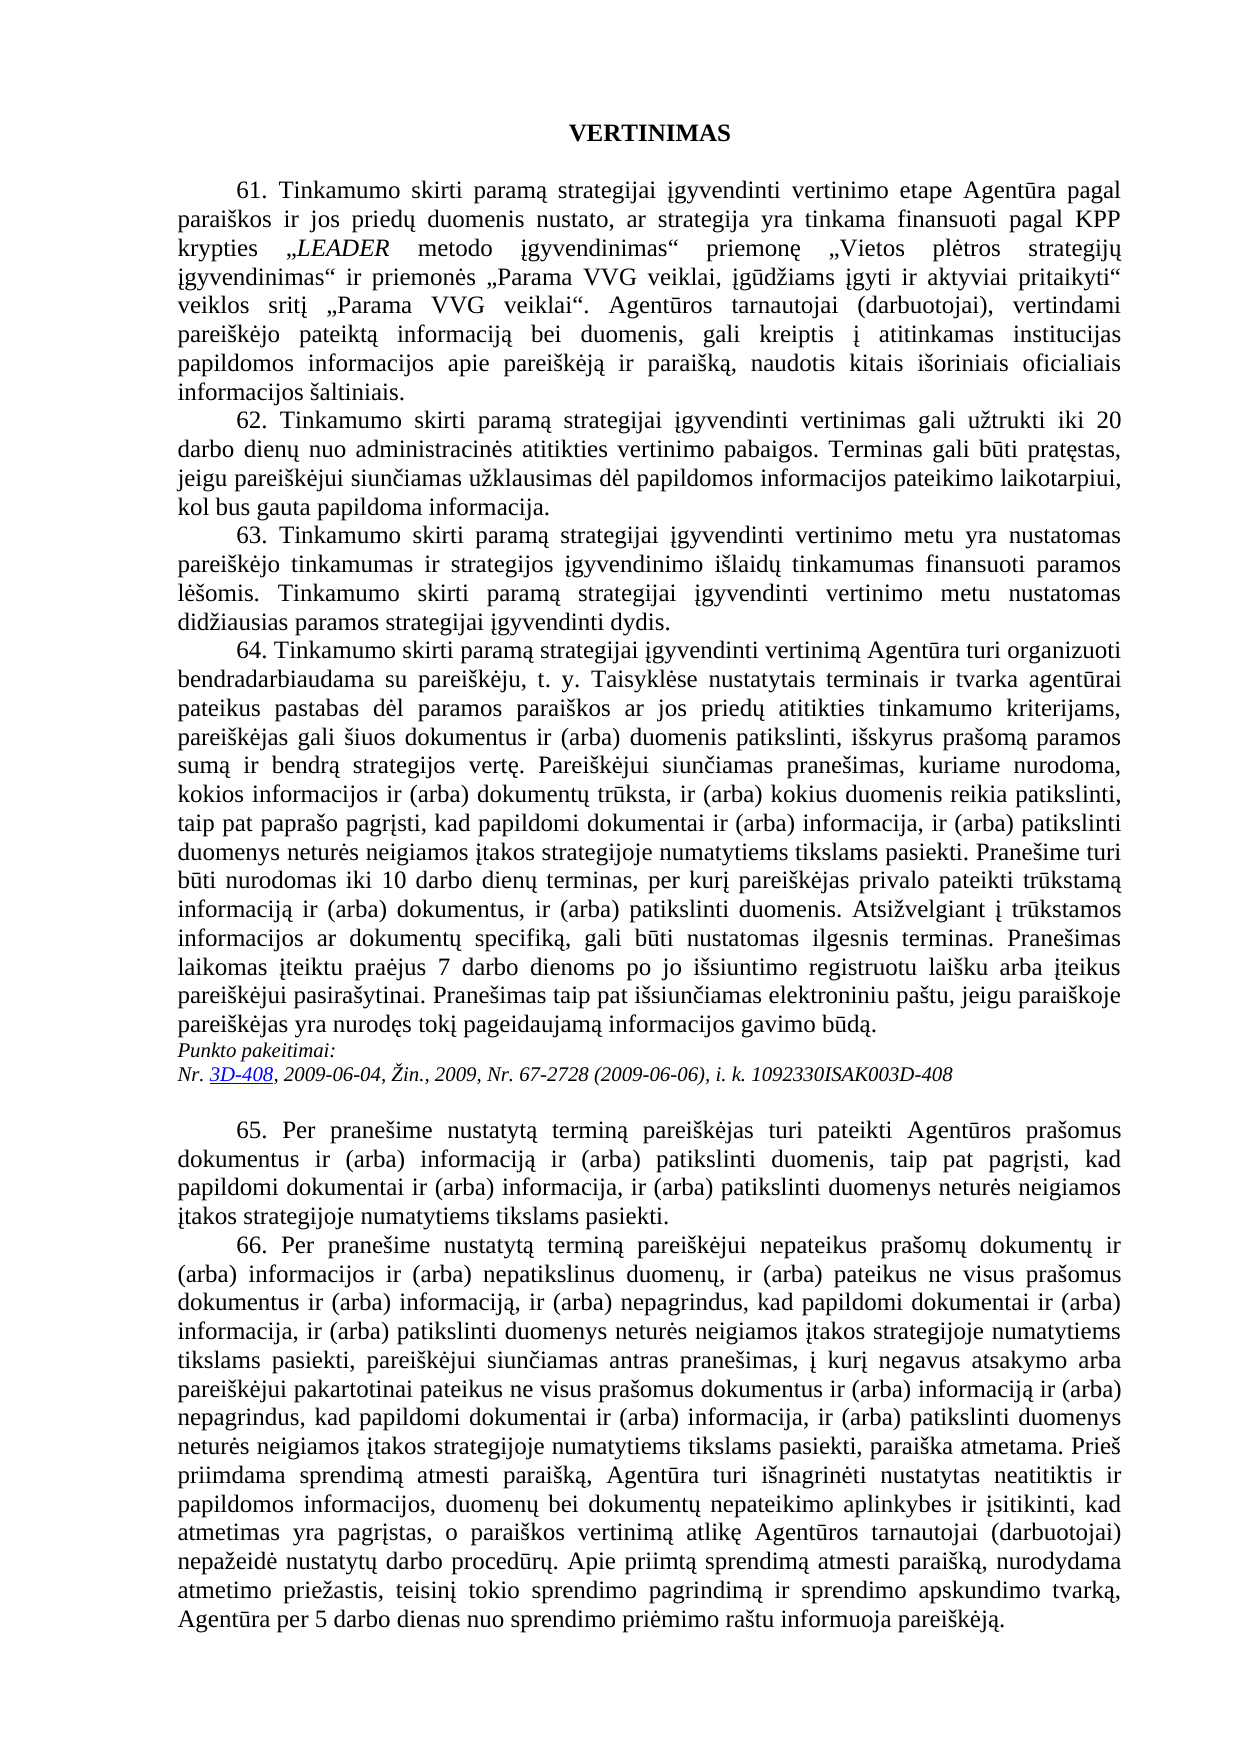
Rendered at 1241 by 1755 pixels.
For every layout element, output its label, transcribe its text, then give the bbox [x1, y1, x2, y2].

text VERTINIMAS [177, 118, 1122, 147]
text Punkto pakeitimai: [177, 1038, 1122, 1062]
text 62. Tinkamumo skirti paramą strategijai įgyvendinti vertinimas gali užtrukti iki 20 darbo dienų nuo administracinės atitikties vertinimo pabaigos. Terminas gali būti pratęstas, jeigu pareiškėjui siunčiamas užklausimas dėl papildomos informacijos pateikimo laikotarpiui, kol bus gauta papildoma informacija. [177, 406, 1122, 521]
text 64. Tinkamumo skirti paramą strategijai įgyvendinti vertinimą Agentūra turi organizuoti bendradarbiaudama su pareiškėju, t. y. Taisyklėse nustatytais terminais ir tvarka agentūrai pateikus pastabas dėl paramos paraiškos ar jos priedų atitikties tinkamumo kriterijams, pareiškėjas gali šiuos dokumentus ir (arba) duomenis patikslinti, išskyrus prašomą paramos sumą ir bendrą strategijos vertę. Pareiškėjui siunčiamas pranešimas, kuriame nurodoma, kokios informacijos ir (arba) dokumentų trūksta, ir (arba) kokius duomenis reikia patikslinti, taip pat paprašo pagrįsti, kad papildomi dokumentai ir (arba) informacija, ir (arba) patikslinti duomenys neturės neigiamos įtakos strategijoje numatytiems tikslams pasiekti. Pranešime turi būti nurodomas iki 10 darbo dienų terminas, per kurį pareiškėjas privalo pateikti trūkstamą informaciją ir (arba) dokumentus, ir (arba) patikslinti duomenis. Atsižvelgiant į trūkstamos informacijos ar dokumentų specifiką, gali būti nustatomas ilgesnis terminas. Pranešimas laikomas įteiktu praėjus 7 darbo dienoms po jo išsiuntimo registruotu laišku arba įteikus pareiškėjui pasirašytinai. Pranešimas taip pat išsiunčiamas elektroniniu paštu, jeigu paraiškoje pareiškėjas yra nurodęs tokį pageidaujamą informacijos gavimo būdą. [177, 636, 1122, 1038]
text 65. Per pranešime nustatytą terminą pareiškėjas turi pateikti Agentūros prašomus dokumentus ir (arba) informaciją ir (arba) patikslinti duomenis, taip pat pagrįsti, kad papildomi dokumentai ir (arba) informacija, ir (arba) patikslinti duomenys neturės neigiamos įtakos strategijoje numatytiems tikslams pasiekti. [177, 1115, 1122, 1230]
text Nr. 3D-408, 2009-06-04, Žin., 2009, Nr. 67-2728 (2009-06-06), i. k. 1092330ISAK003D-408 [177, 1062, 1122, 1086]
text 66. Per pranešime nustatytą terminą pareiškėjui nepateikus prašomų dokumentų ir (arba) informacijos ir (arba) nepatikslinus duomenų, ir (arba) pateikus ne visus prašomus dokumentus ir (arba) informaciją, ir (arba) nepagrindus, kad papildomi dokumentai ir (arba) informacija, ir (arba) patikslinti duomenys neturės neigiamos įtakos strategijoje numatytiems tikslams pasiekti, pareiškėjui siunčiamas antras pranešimas, į kurį negavus atsakymo arba pareiškėjui pakartotinai pateikus ne visus prašomus dokumentus ir (arba) informaciją ir (arba) nepagrindus, kad papildomi dokumentai ir (arba) informacija, ir (arba) patikslinti duomenys neturės neigiamos įtakos strategijoje numatytiems tikslams pasiekti, paraiška atmetama. Prieš priimdama sprendimą atmesti paraišką, Agentūra turi išnagrinėti nustatytas neatitiktis ir papildomos informacijos, duomenų bei dokumentų nepateikimo aplinkybes ir įsitikinti, kad atmetimas yra pagrįstas, o paraiškos vertinimą atlikę Agentūros tarnautojai (darbuotojai) nepažeidė nustatytų darbo procedūrų. Apie priimtą sprendimą atmesti paraišką, nurodydama atmetimo priežastis, teisinį tokio sprendimo pagrindimą ir sprendimo apskundimo tvarką, Agentūra per 5 darbo dienas nuo sprendimo priėmimo raštu informuoja pareiškėją. [177, 1230, 1122, 1632]
text 63. Tinkamumo skirti paramą strategijai įgyvendinti vertinimo metu yra nustatomas pareiškėjo tinkamumas ir strategijos įgyvendinimo išlaidų tinkamumas finansuoti paramos lėšomis. Tinkamumo skirti paramą strategijai įgyvendinti vertinimo metu nustatomas didžiausias paramos strategijai įgyvendinti dydis. [177, 521, 1122, 636]
text 61. Tinkamumo skirti paramą strategijai įgyvendinti vertinimo etape Agentūra pagal paraiškos ir jos priedų duomenis nustato, ar strategija yra tinkama finansuoti pagal KPP krypties „LEADER metodo įgyvendinimas“ priemonę „Vietos plėtros strategijų įgyvendinimas“ ir priemonės „Parama VVG veiklai, įgūdžiams įgyti ir aktyviai pritaikyti“ veiklos sritį „Parama VVG veiklai“. Agentūros tarnautojai (darbuotojai), vertindami pareiškėjo pateiktą informaciją bei duomenis, gali kreiptis į atitinkamas institucijas papildomos informacijos apie pareiškėją ir paraišką, naudotis kitais išoriniais oficialiais informacijos šaltiniais. [177, 176, 1122, 406]
